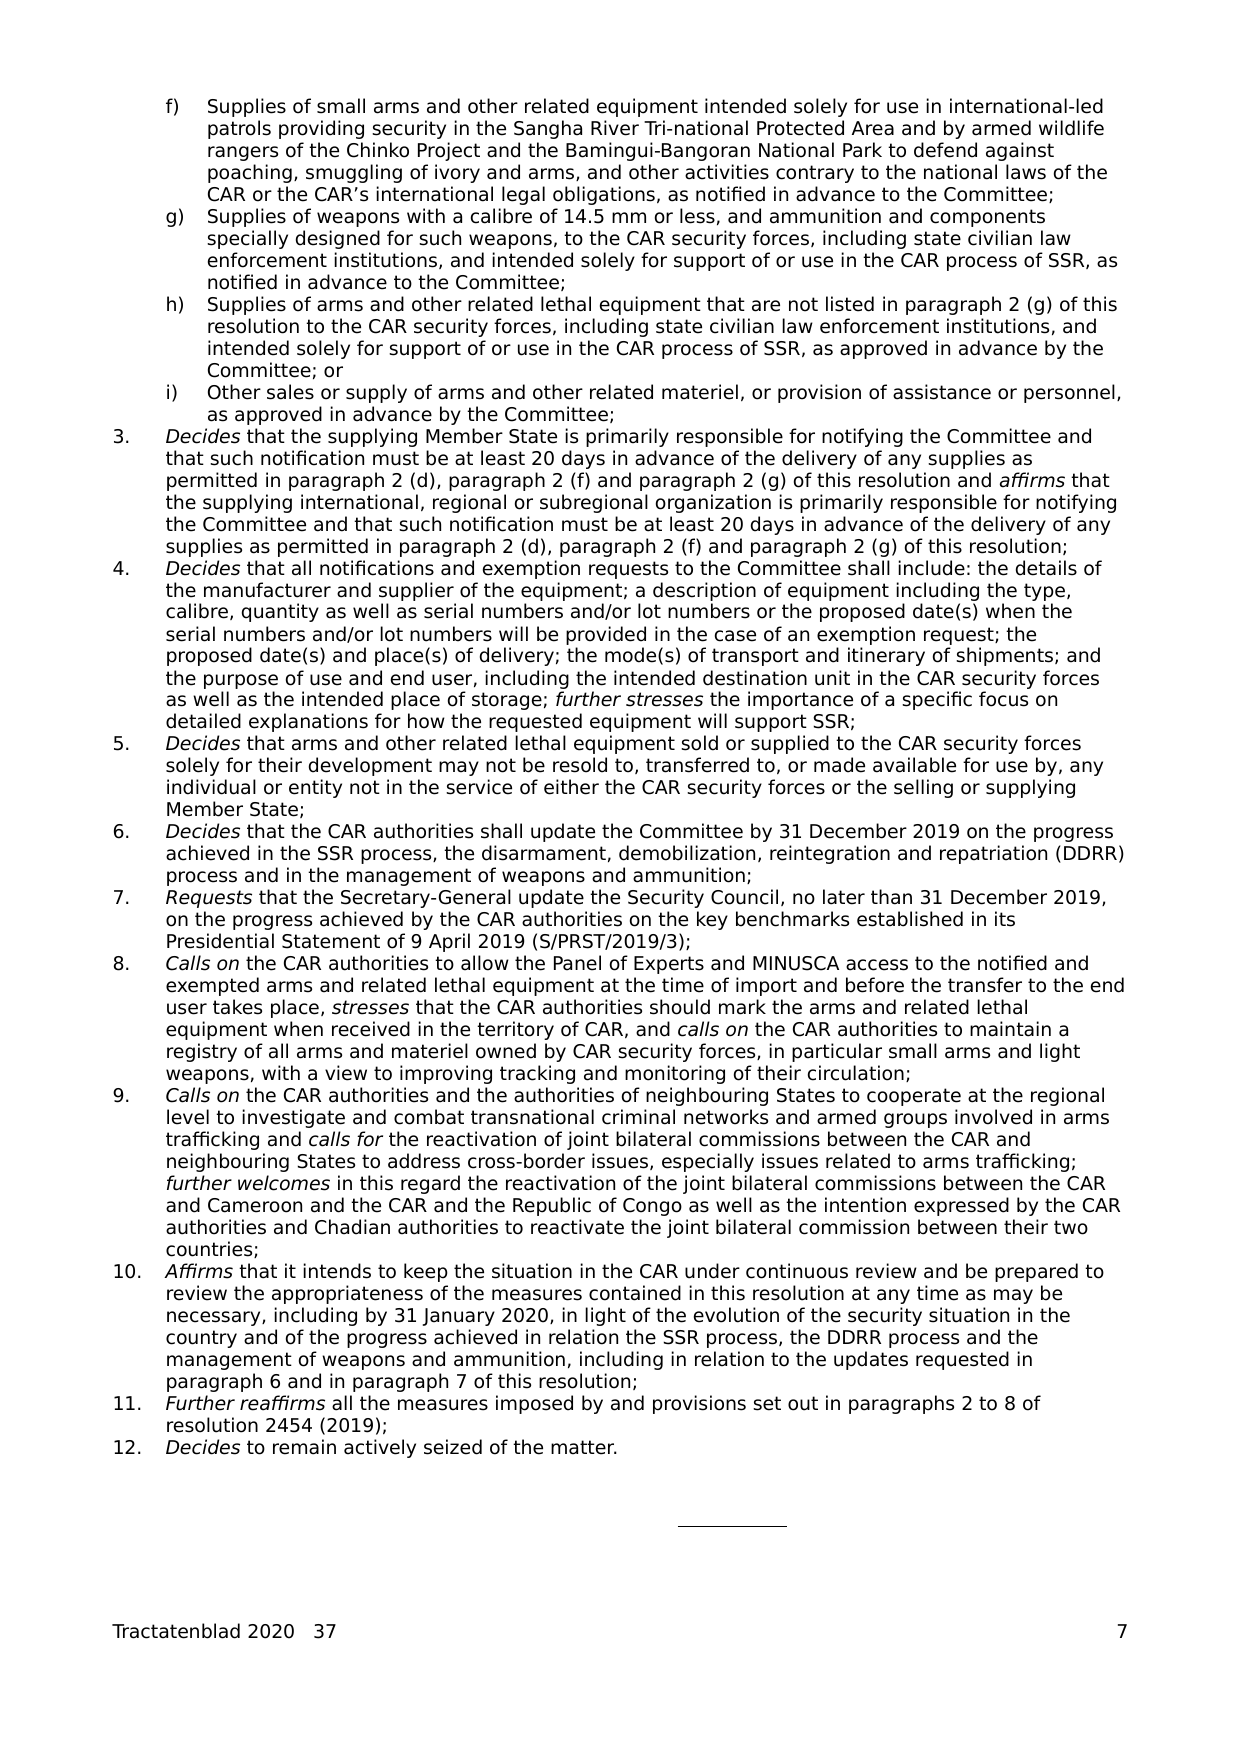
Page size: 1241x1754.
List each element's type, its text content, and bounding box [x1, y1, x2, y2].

text h) Supplies of arms and other related lethal equipment that are not listed in paragraph 2 (g) of this resolution to the CAR security forces, including state civilian law enforcement institutions, and intended solely for support of or use in the CAR process of SSR, as approved in advance by the Committee; or [165, 294, 1128, 382]
text 10. Affirms that it intends to keep the situation in the CAR under continuous review and be prepared to review the appropriateness of the measures contained in this resolution at any time as may be necessary, including by 31 January 2020, in light of the evolution of the security situation in the country and of the progress achieved in relation the SSR process, the DDRR process and the management of weapons and ammunition, including in relation to the updates requested in paragraph 6 and in paragraph 7 of this resolution; [112, 1261, 1128, 1393]
text 6. Decides that the CAR authorities shall update the Committee by 31 December 2019 on the progress achieved in the SSR process, the disarmament, demobilization, reintegration and repatriation (DDRR) process and in the management of weapons and ammunition; [112, 821, 1128, 887]
text g) Supplies of weapons with a calibre of 14.5 mm or less, and ammunition and components specially designed for such weapons, to the CAR security forces, including state civilian law enforcement institutions, and intended solely for support of or use in the CAR process of SSR, as notified in advance to the Committee; [165, 206, 1128, 294]
text 12. Decides to remain actively seized of the matter. [112, 1437, 1128, 1459]
text 8. Calls on the CAR authorities to allow the Panel of Experts and MINUSCA access to the notified and exempted arms and related lethal equipment at the time of import and before the transfer to the end user takes place, stresses that the CAR authorities should mark the arms and related lethal equipment when received in the territory of CAR, and calls on the CAR authorities to maintain a registry of all arms and materiel owned by CAR security forces, in particular small arms and light weapons, with a view to improving tracking and monitoring of their circulation; [112, 953, 1128, 1085]
text 9. Calls on the CAR authorities and the authorities of neighbouring States to cooperate at the regional level to investigate and combat transnational criminal networks and armed groups involved in arms trafficking and calls for the reactivation of joint bilateral commissions between the CAR and neighbouring States to address cross-border issues, especially issues related to arms trafficking; further welcomes in this regard the reactivation of the joint bilateral commissions between the CAR and Cameroon and the CAR and the Republic of Congo as well as the intention expressed by the CAR authorities and Chadian authorities to reactivate the joint bilateral commission between their two countries; [112, 1085, 1128, 1261]
text 11. Further reaffirms all the measures imposed by and provisions set out in paragraphs 2 to 8 of resolution 2454 (2019); [112, 1393, 1128, 1437]
text 5. Decides that arms and other related lethal equipment sold or supplied to the CAR security forces solely for their development may not be resold to, transferred to, or made available for use by, any individual or entity not in the service of either the CAR security forces or the selling or supplying Member State; [112, 733, 1128, 821]
text f) Supplies of small arms and other related equipment intended solely for use in international-led patrols providing security in the Sangha River Tri-national Protected Area and by armed wildlife rangers of the Chinko Project and the Bamingui-Bangoran National Park to defend against poaching, smuggling of ivory and arms, and other activities contrary to the national laws of the CAR or the CAR’s international legal obligations, as notified in advance to the Committee; [165, 96, 1128, 206]
text i) Other sales or supply of arms and other related materiel, or provision of assistance or personnel, as approved in advance by the Committee; [165, 382, 1128, 426]
text 7. Requests that the Secretary-General update the Security Council, no later than 31 December 2019, on the progress achieved by the CAR authorities on the key benchmarks established in its Presidential Statement of 9 April 2019 (S/PRST/2019/3); [112, 887, 1128, 953]
text 3. Decides that the supplying Member State is primarily responsible for notifying the Committee and that such notification must be at least 20 days in advance of the delivery of any supplies as permitted in paragraph 2 (d), paragraph 2 (f) and paragraph 2 (g) of this resolution and affirms that the supplying international, regional or subregional organization is primarily responsible for notifying the Committee and that such notification must be at least 20 days in advance of the delivery of any supplies as permitted in paragraph 2 (d), paragraph 2 (f) and paragraph 2 (g) of this resolution; [112, 426, 1128, 557]
text 4. Decides that all notifications and exemption requests to the Committee shall include: the details of the manufacturer and supplier of the equipment; a description of equipment including the type, calibre, quantity as well as serial numbers and/or lot numbers or the proposed date(s) when the serial numbers and/or lot numbers will be provided in the case of an exemption request; the proposed date(s) and place(s) of delivery; the mode(s) of transport and itinerary of shipments; and the purpose of use and end user, including the intended destination unit in the CAR security forces as well as the intended place of storage; further stresses the importance of a specific focus on detailed explanations for how the requested equipment will support SSR; [112, 557, 1128, 733]
